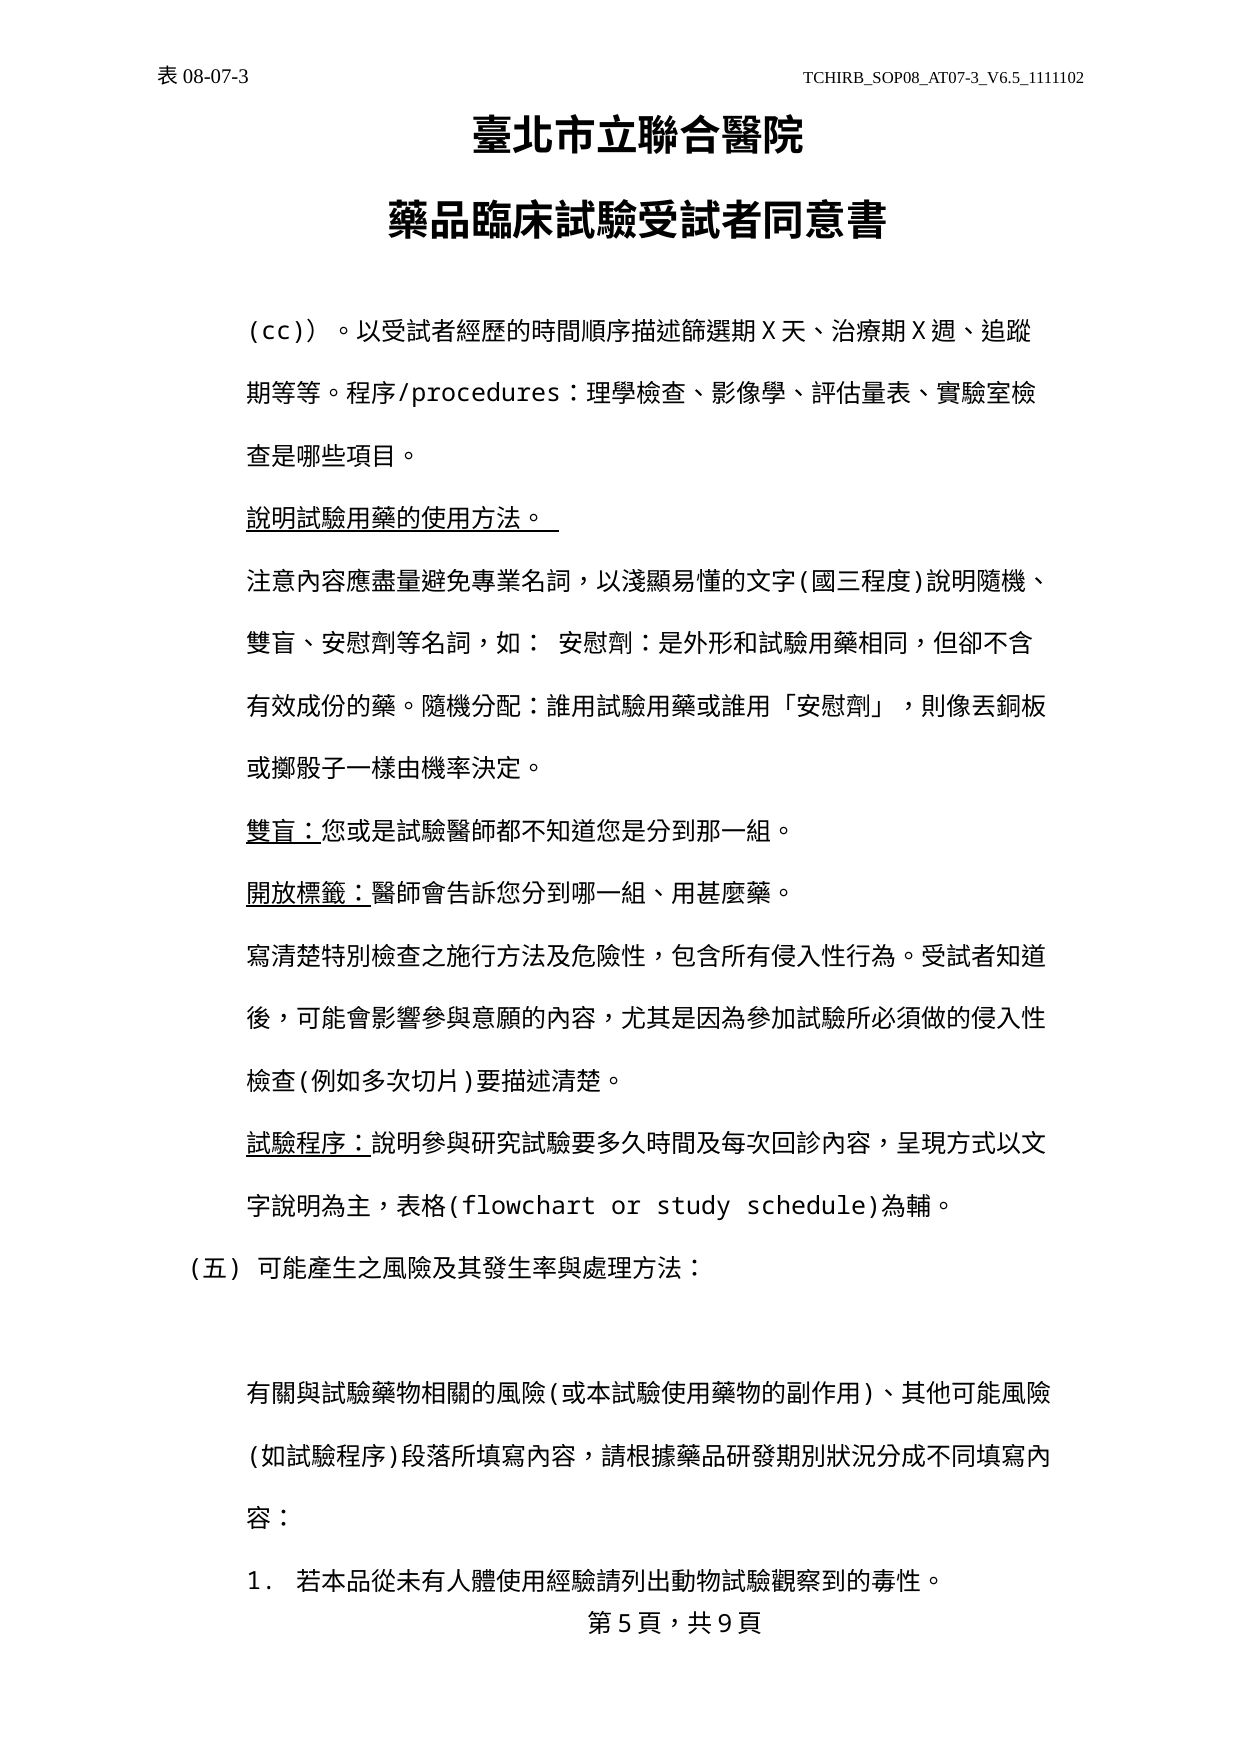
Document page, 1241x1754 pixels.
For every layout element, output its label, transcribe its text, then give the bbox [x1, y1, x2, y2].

text 有關與試驗藥物相關的風險(或本試驗使用藥物的副作用)、其他可能風險(如試驗程序)段落所填寫內容，請根據藥品研發期別狀況分成不同填寫內容： [246, 1350, 1053, 1538]
text (五) 可能產生之風險及其發生率與處理方法： [187, 1225, 1053, 1288]
text 開放標籤：醫師會告訴您分到哪一組、用甚麼藥。 [246, 850, 1053, 913]
text 說明試驗用藥的使用方法。 [246, 475, 1053, 538]
text 寫清楚特別檢查之施行方法及危險性，包含所有侵入性行為。受試者知道後，可能會影響參與意願的內容，尤其是因為參加試驗所必須做的侵入性檢查(例如多次切片)要描述清楚。 [246, 913, 1053, 1100]
text 雙盲：您或是試驗醫師都不知道您是分到那一組。 [246, 788, 1053, 850]
text 注意內容應盡量避免專業名詞，以淺顯易懂的文字(國三程度)說明隨機、雙盲、安慰劑等名詞，如： 安慰劑：是外形和試驗用藥相同，但卻不含有效成份的藥。隨機分配：誰用試驗用藥或誰用「安慰劑」，則像丟銅板或擲骰子一樣由機率決定。 [246, 538, 1053, 788]
text 試驗程序：說明參與研究試驗要多久時間及每次回診內容，呈現方式以文字說明為主，表格(flowchart or study schedule)為輔。 [246, 1100, 1053, 1225]
list 若本品從未有人體使用經驗請列出動物試驗觀察到的毒性。 [246, 1538, 1053, 1600]
text (cc)）。以受試者經歷的時間順序描述篩選期X天、治療期X週、追蹤期等等。程序/procedures：理學檢查、影像學、評估量表、實驗室檢查是哪些項目。 [246, 288, 1053, 475]
